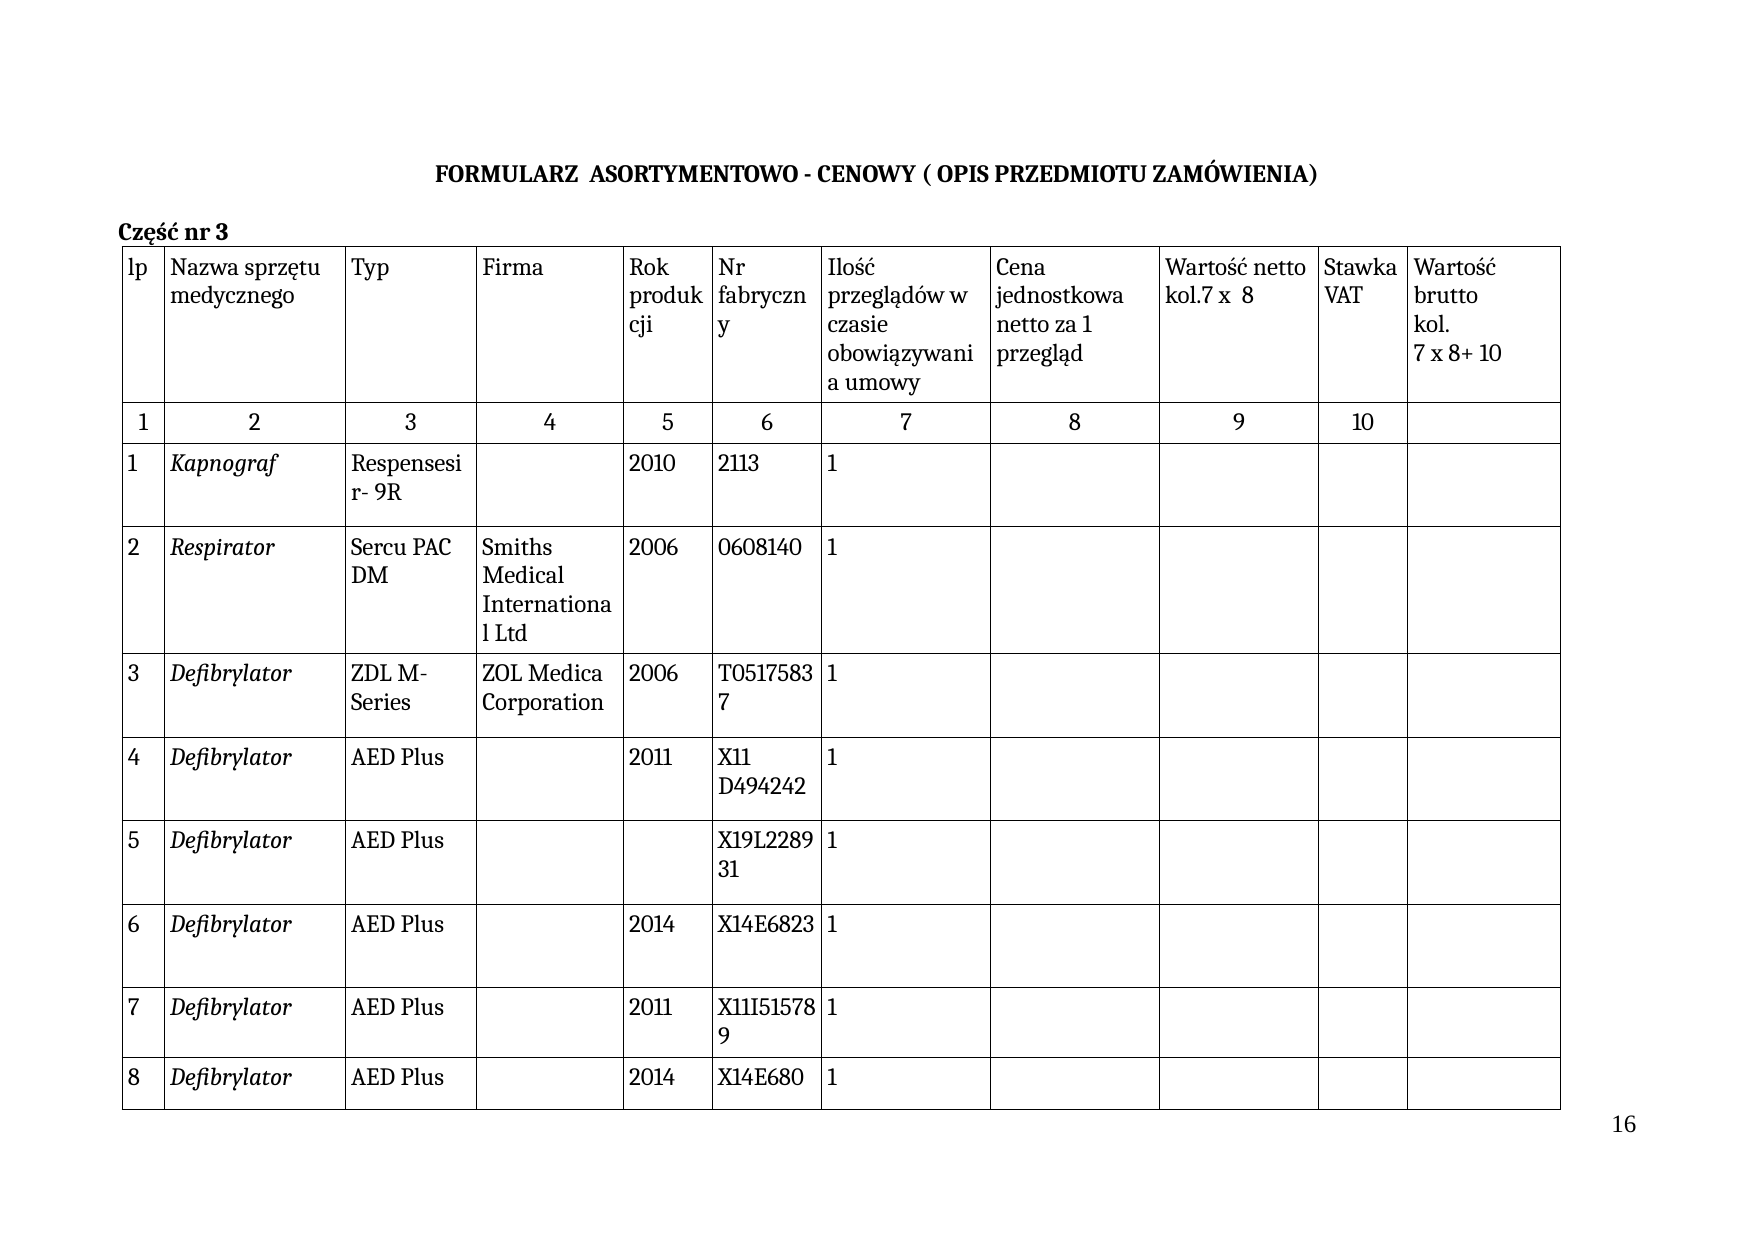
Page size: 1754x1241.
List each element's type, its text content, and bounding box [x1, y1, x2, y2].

table_cell [1319, 1058, 1407, 1108]
table_cell 2 [165, 403, 345, 443]
table_cell Defibrylator [165, 654, 345, 737]
table_header Wartość netto kol.7 x 8 [1160, 247, 1318, 402]
table_cell 1 [822, 821, 990, 903]
table_cell [1408, 821, 1560, 903]
table_header Firma [477, 247, 623, 402]
table_cell [991, 988, 1159, 1056]
table_header Wartość brutto kol. 7 x 8+ 10 [1408, 247, 1560, 402]
table_cell AED Plus [346, 1058, 476, 1108]
table_cell [1160, 654, 1318, 737]
table_cell 1 [822, 527, 990, 653]
table_cell AED Plus [346, 738, 476, 820]
table_cell 1 [123, 444, 164, 526]
table_cell 2113 [713, 444, 821, 526]
table_cell 2014 [624, 1058, 712, 1108]
table_cell X19L228931 [713, 821, 821, 903]
table_cell [1319, 654, 1407, 737]
table_cell 1 [822, 1058, 990, 1108]
table_cell [1408, 738, 1560, 820]
table_cell 5 [624, 403, 712, 443]
table_header Nazwa sprzętu medycznego [165, 247, 345, 402]
table_cell [1408, 403, 1560, 443]
table_cell 1 [822, 654, 990, 737]
table_cell [991, 527, 1159, 653]
table_cell 0608140 [713, 527, 821, 653]
table_cell 2006 [624, 654, 712, 737]
table_cell Defibrylator [165, 821, 345, 903]
table_cell 6 [713, 403, 821, 443]
table_cell AED Plus [346, 821, 476, 903]
table_cell 4 [123, 738, 164, 820]
table_cell Defibrylator [165, 988, 345, 1056]
table_cell [477, 905, 623, 987]
table_cell X14E6823 [713, 905, 821, 987]
table_cell Smiths Medical International Ltd [477, 527, 623, 653]
table_cell [477, 444, 623, 526]
table_cell 7 [123, 988, 164, 1056]
table_cell X14E680 [713, 1058, 821, 1108]
table_cell [1160, 988, 1318, 1056]
table_cell 8 [123, 1058, 164, 1108]
table_cell 8 [991, 403, 1159, 443]
table_cell [1408, 444, 1560, 526]
table_cell [624, 821, 712, 903]
table_cell X11 D494242 [713, 738, 821, 820]
table_cell 1 [822, 738, 990, 820]
table_cell [1408, 527, 1560, 653]
table_cell [1160, 527, 1318, 653]
table_cell [1408, 654, 1560, 737]
table_cell Respirator [165, 527, 345, 653]
table_cell AED Plus [346, 988, 476, 1056]
table_cell [1319, 444, 1407, 526]
table_header lp [123, 247, 164, 402]
table_header Ilość przeglądów w czasie obowiązywania umowy [822, 247, 990, 402]
table_cell [991, 738, 1159, 820]
table_cell [1160, 444, 1318, 526]
table_cell Defibrylator [165, 905, 345, 987]
table_cell 3 [123, 654, 164, 737]
table_cell [991, 654, 1159, 737]
table_cell 2010 [624, 444, 712, 526]
text Część nr 3 [118, 217, 1636, 246]
table_header Rok produkcji [624, 247, 712, 402]
table_cell [477, 821, 623, 903]
table_cell [477, 1058, 623, 1108]
table_cell 2014 [624, 905, 712, 987]
table_cell [991, 444, 1159, 526]
table_cell [1408, 905, 1560, 987]
table_cell 7 [822, 403, 990, 443]
table_cell [991, 821, 1159, 903]
table_cell T05175837 [713, 654, 821, 737]
table_cell AED Plus [346, 905, 476, 987]
table_cell 1 [822, 905, 990, 987]
table_cell [1319, 988, 1407, 1056]
table_cell ZOL Medica Corporation [477, 654, 623, 737]
table_cell 1 [123, 403, 164, 443]
table_cell [1160, 1058, 1318, 1108]
table_cell 9 [1160, 403, 1318, 443]
table_cell Kapnograf [165, 444, 345, 526]
table_cell [477, 738, 623, 820]
table_cell [477, 988, 623, 1056]
table_cell [991, 905, 1159, 987]
table_cell 2011 [624, 988, 712, 1056]
table_cell 6 [123, 905, 164, 987]
table_cell Defibrylator [165, 738, 345, 820]
table_cell 2011 [624, 738, 712, 820]
table_cell [1160, 905, 1318, 987]
table_cell [1319, 905, 1407, 987]
table_cell [1319, 527, 1407, 653]
table_cell Sercu PAC DM [346, 527, 476, 653]
table_cell 4 [477, 403, 623, 443]
table_cell [1408, 988, 1560, 1056]
table_cell 5 [123, 821, 164, 903]
table_cell [991, 1058, 1159, 1108]
table_cell [1408, 1058, 1560, 1108]
table_cell 1 [822, 988, 990, 1056]
table_cell [1160, 738, 1318, 820]
table_cell Respensesir- 9R [346, 444, 476, 526]
table_header Nr fabryczny [713, 247, 821, 402]
table_header Typ [346, 247, 476, 402]
table_header Cena jednostkowa netto za 1 przegląd [991, 247, 1159, 402]
table_cell 3 [346, 403, 476, 443]
table_cell Defibrylator [165, 1058, 345, 1108]
table_header Stawka VAT [1319, 247, 1407, 402]
table_cell [1319, 738, 1407, 820]
table_cell X11I515789 [713, 988, 821, 1056]
table_cell 2006 [624, 527, 712, 653]
table_cell ZDL M-Series [346, 654, 476, 737]
text FORMULARZ ASORTYMENTOWO - CENOWY ( OPIS PRZEDMIOTU ZAMÓWIENIA) [118, 160, 1636, 189]
table_cell 2 [123, 527, 164, 653]
table_cell [1319, 821, 1407, 903]
table_cell 10 [1319, 403, 1407, 443]
table_cell 1 [822, 444, 990, 526]
table_cell [1160, 821, 1318, 903]
